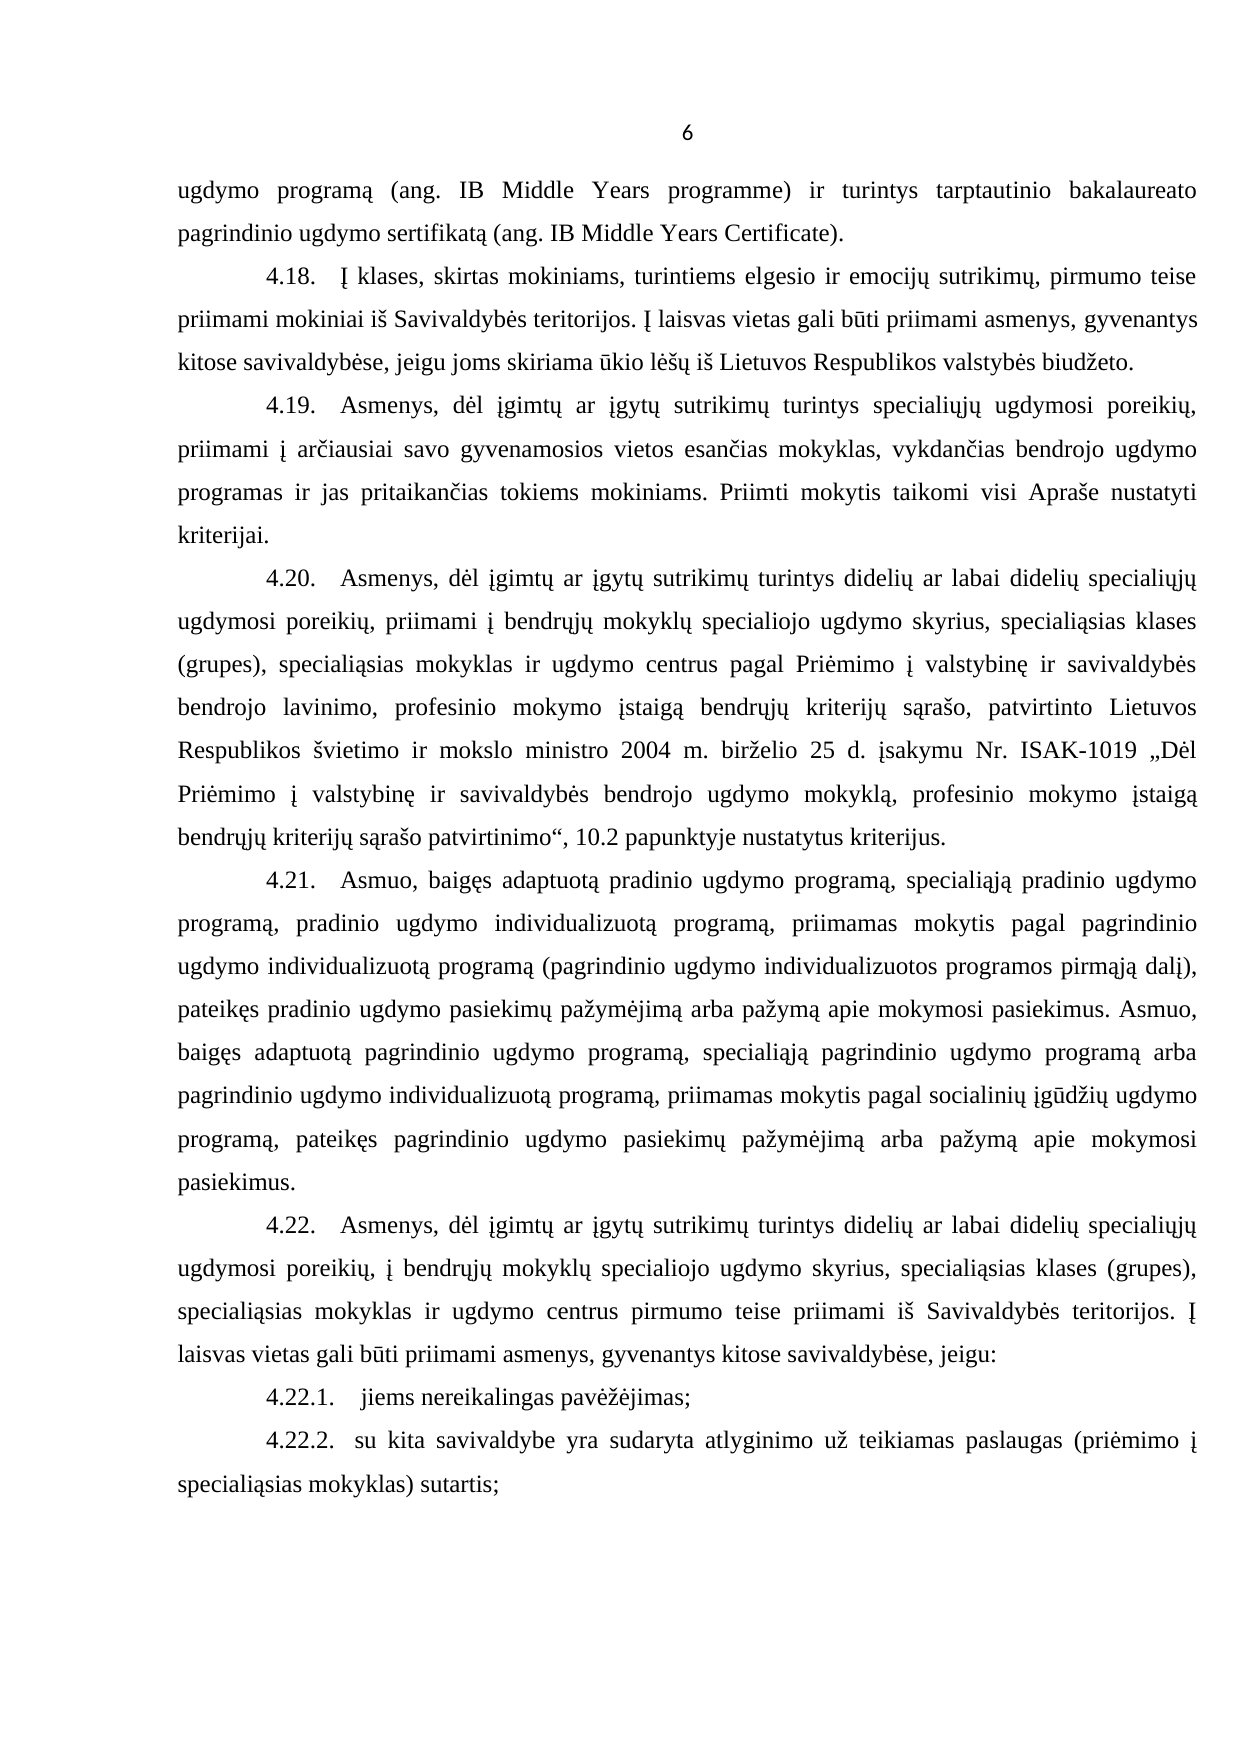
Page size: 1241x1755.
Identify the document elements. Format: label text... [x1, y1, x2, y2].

text ugdymo programą (ang. IB Middle Years programme) ir turintys tarptautinio bakalaureato pagrindinio ugdymo sertifikatą (ang. IB Middle Years Certificate). [177, 175, 1198, 247]
text 4.20. Asmenys, dėl įgimtų ar įgytų sutrikimų turintys didelių ar labai didelių specialiųjų ugdymosi poreikių, priimami į bendrųjų mokyklų specialiojo ugdymo skyrius, specialiąsias klases (grupes), specialiąsias mokyklas ir ugdymo centrus pagal Priėmimo į valstybinę ir savivaldybės bendrojo lavinimo, profesinio mokymo įstaigą bendrųjų kriterijų sąrašo, patvirtinto Lietuvos Respublikos švietimo ir mokslo ministro 2004 m. birželio 25 d. įsakymu Nr. ISAK-1019 „Dėl Priėmimo į valstybinę ir savivaldybės bendrojo ugdymo mokyklą, profesinio mokymo įstaigą bendrųjų kriterijų sąrašo patvirtinimo“, 10.2 papunktyje nustatytus kriterijus. [177, 563, 1198, 851]
text 4.22. Asmenys, dėl įgimtų ar įgytų sutrikimų turintys didelių ar labai didelių specialiųjų ugdymosi poreikių, į bendrųjų mokyklų specialiojo ugdymo skyrius, specialiąsias klases (grupes), specialiąsias mokyklas ir ugdymo centrus pirmumo teise priimami iš Savivaldybės teritorijos. Į laisvas vietas gali būti priimami asmenys, gyvenantys kitose savivaldybėse, jeigu: [177, 1210, 1198, 1368]
text 4.22.1. jiems nereikalingas pavėžėjimas; [177, 1382, 1198, 1411]
text 4.22.2. su kita savivaldybe yra sudaryta atlyginimo už teikiamas paslaugas (priėmimo į specialiąsias mokyklas) sutartis; [177, 1426, 1198, 1497]
text 4.18. Į klases, skirtas mokiniams, turintiems elgesio ir emocijų sutrikimų, pirmumo teise priimami mokiniai iš Savivaldybės teritorijos. Į laisvas vietas gali būti priimami asmenys, gyvenantys kitose savivaldybėse, jeigu joms skiriama ūkio lėšų iš Lietuvos Respublikos valstybės biudžeto. [177, 261, 1198, 376]
text 4.21. Asmuo, baigęs adaptuotą pradinio ugdymo programą, specialiąją pradinio ugdymo programą, pradinio ugdymo individualizuotą programą, priimamas mokytis pagal pagrindinio ugdymo individualizuotą programą (pagrindinio ugdymo individualizuotos programos pirmąją dalį), pateikęs pradinio ugdymo pasiekimų pažymėjimą arba pažymą apie mokymosi pasiekimus. Asmuo, baigęs adaptuotą pagrindinio ugdymo programą, specialiąją pagrindinio ugdymo programą arba pagrindinio ugdymo individualizuotą programą, priimamas mokytis pagal socialinių įgūdžių ugdymo programą, pateikęs pagrindinio ugdymo pasiekimų pažymėjimą arba pažymą apie mokymosi pasiekimus. [177, 865, 1198, 1196]
text 4.19. Asmenys, dėl įgimtų ar įgytų sutrikimų turintys specialiųjų ugdymosi poreikių, priimami į arčiausiai savo gyvenamosios vietos esančias mokyklas, vykdančias bendrojo ugdymo programas ir jas pritaikančias tokiems mokiniams. Priimti mokytis taikomi visi Apraše nustatyti kriterijai. [177, 391, 1198, 549]
